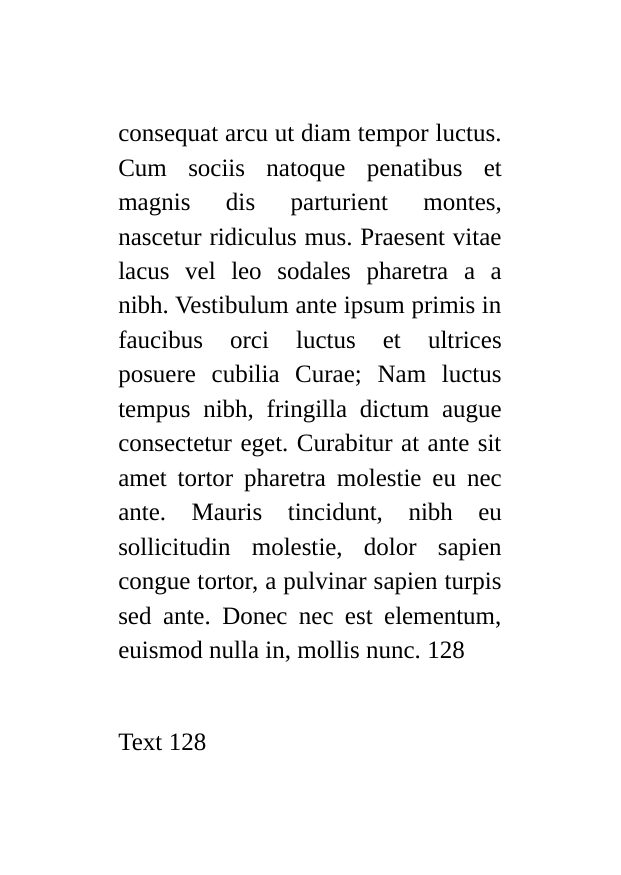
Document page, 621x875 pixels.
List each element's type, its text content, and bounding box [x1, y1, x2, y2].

text consequat arcu ut diam tempor luctus. Cum sociis natoque penatibus et magnis dis parturient montes, nascetur ridiculus mus. Praesent vitae lacus vel leo sodales pharetra a a nibh. Vestibulum ante ipsum primis in faucibus orci luctus et ultrices posuere cubilia Curae; Nam luctus tempus nibh, fringilla dictum augue consectetur eget. Curabitur at ante sit amet tortor pharetra molestie eu nec ante. Mauris tincidunt, nibh eu sollicitudin molestie, dolor sapien congue tortor, a pulvinar sapien turpis sed ante. Donec nec est elementum, euismod nulla in, mollis nunc. 128 [118, 118, 502, 664]
